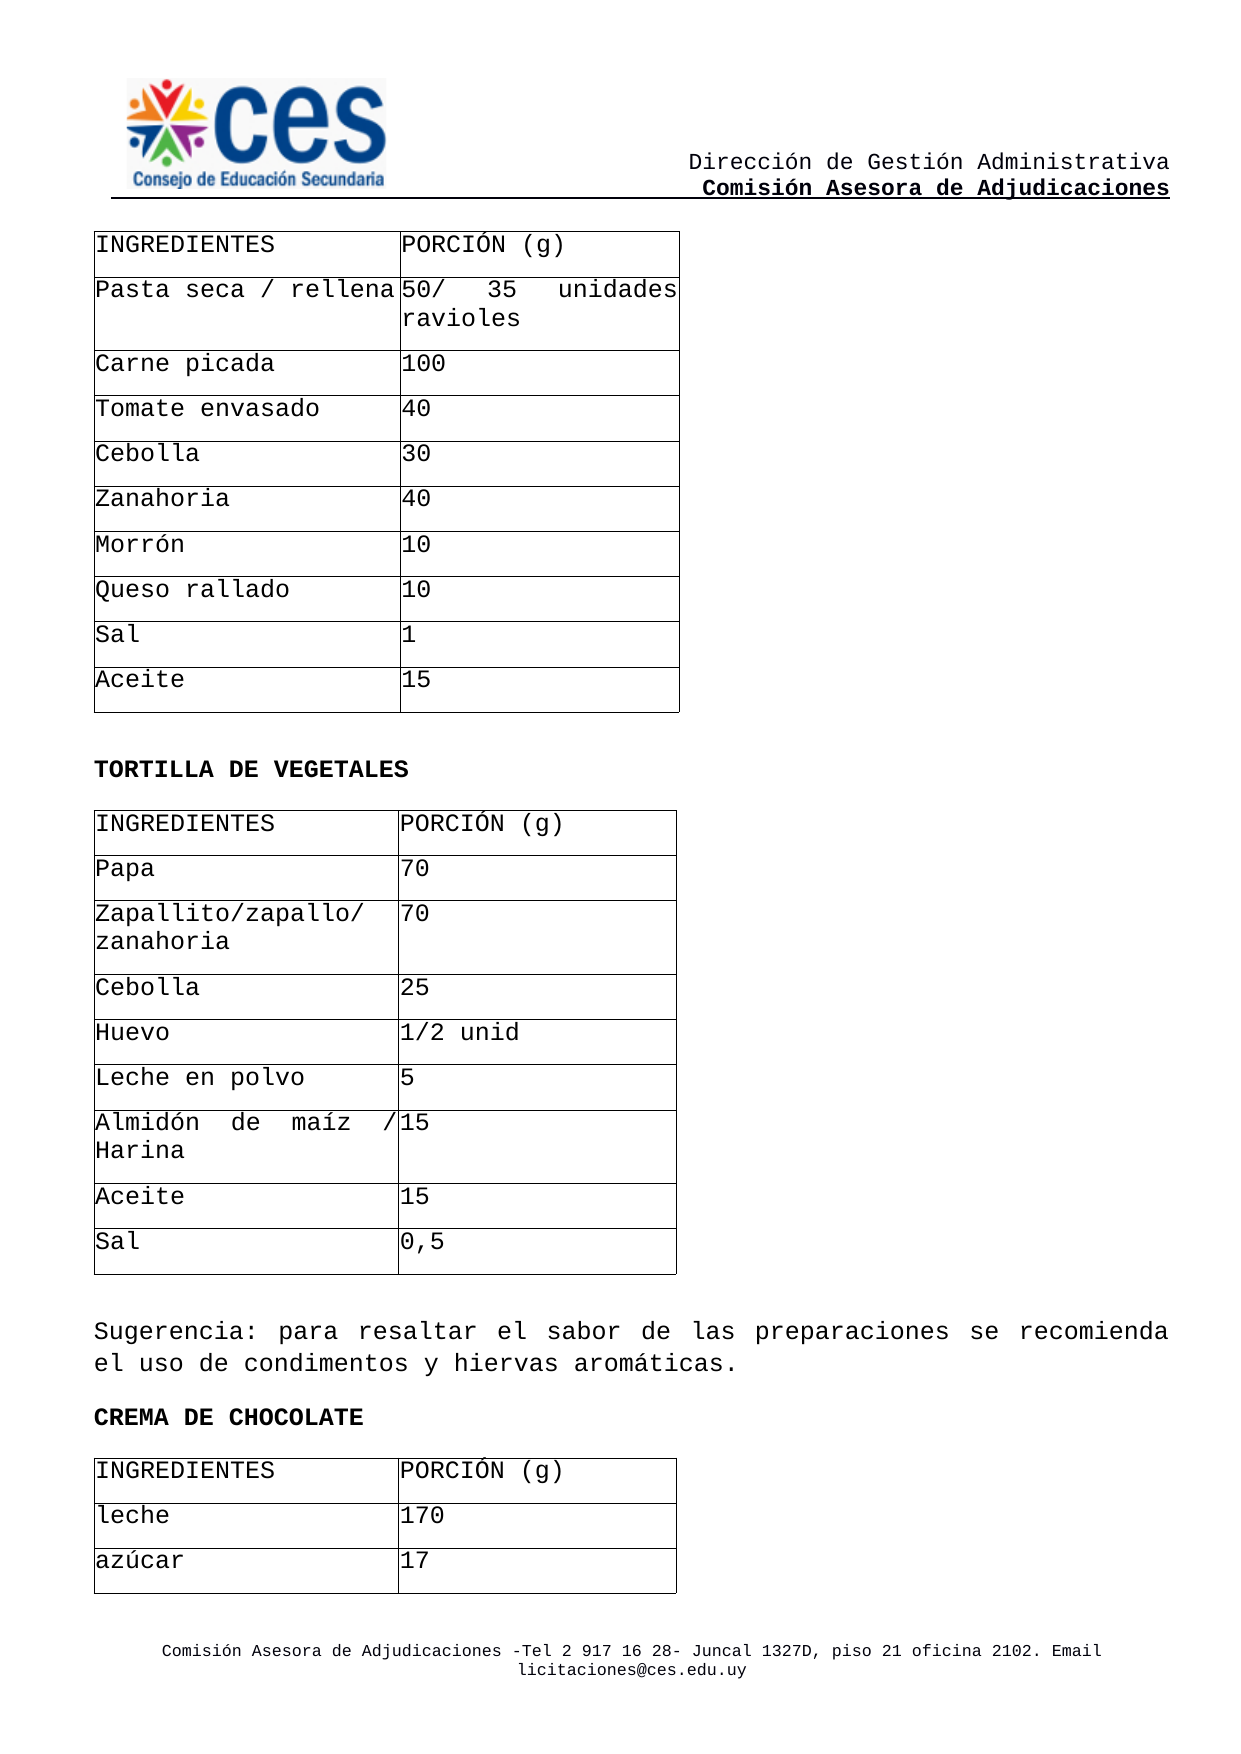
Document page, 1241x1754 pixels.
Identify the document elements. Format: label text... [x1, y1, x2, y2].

table_cell Aceite [95, 1184, 398, 1228]
text TORTILLA DE VEGETALES [94, 757, 1169, 785]
table_cell 10 [401, 577, 679, 621]
table_cell leche [95, 1504, 398, 1548]
table_cell 15 [401, 668, 679, 712]
table_header PORCIÓN (g) [401, 232, 679, 277]
text CREMA DE CHOCOLATE [94, 1404, 1169, 1432]
table_cell Pasta seca / rellena [95, 278, 400, 350]
table_cell 50/ 35 unidades ravioles [401, 278, 679, 350]
table_cell 25 [399, 975, 676, 1019]
table_cell 5 [399, 1065, 676, 1109]
table_header INGREDIENTES [95, 1459, 398, 1503]
table_cell 40 [401, 396, 679, 441]
table_cell 170 [399, 1504, 676, 1548]
table_cell 30 [401, 442, 679, 486]
table_cell 0,5 [399, 1229, 676, 1273]
table_cell Aceite [95, 668, 400, 712]
table_cell 70 [399, 856, 676, 900]
table_cell Queso rallado [95, 577, 400, 621]
table_cell Sal [95, 622, 400, 667]
table_cell azúcar [95, 1549, 398, 1593]
table_header PORCIÓN (g) [399, 811, 676, 855]
table_cell Cebolla [95, 442, 400, 486]
table_cell 40 [401, 487, 679, 531]
text Sugerencia: para resaltar el sabor de las preparaciones se recomienda el uso de condimentos y hiervas aromáticas. [94, 1318, 1169, 1379]
table_cell 10 [401, 532, 679, 576]
table_cell Papa [95, 856, 398, 900]
table_header INGREDIENTES [95, 811, 398, 855]
table_header PORCIÓN (g) [399, 1459, 676, 1503]
table_header INGREDIENTES [95, 232, 400, 277]
table_cell Leche en polvo [95, 1065, 398, 1109]
table_cell Morrón [95, 532, 400, 576]
table_cell 1/2 unid [399, 1020, 676, 1064]
picture [126, 78, 387, 189]
table_cell 100 [401, 351, 679, 395]
table_cell Zapallito/zapallo/zanahoria [95, 901, 398, 974]
table_cell Huevo [95, 1020, 398, 1064]
table_cell Cebolla [95, 975, 398, 1019]
table_cell Almidón de maíz / Harina [95, 1111, 398, 1183]
table_cell 17 [399, 1549, 676, 1593]
table_cell Zanahoria [95, 487, 400, 531]
table_cell 1 [401, 622, 679, 667]
table_cell 15 [399, 1111, 676, 1183]
table_cell Carne picada [95, 351, 400, 395]
table_cell Sal [95, 1229, 398, 1273]
table_cell 70 [399, 901, 676, 974]
table_cell 15 [399, 1184, 676, 1228]
table_cell Tomate envasado [95, 396, 400, 441]
